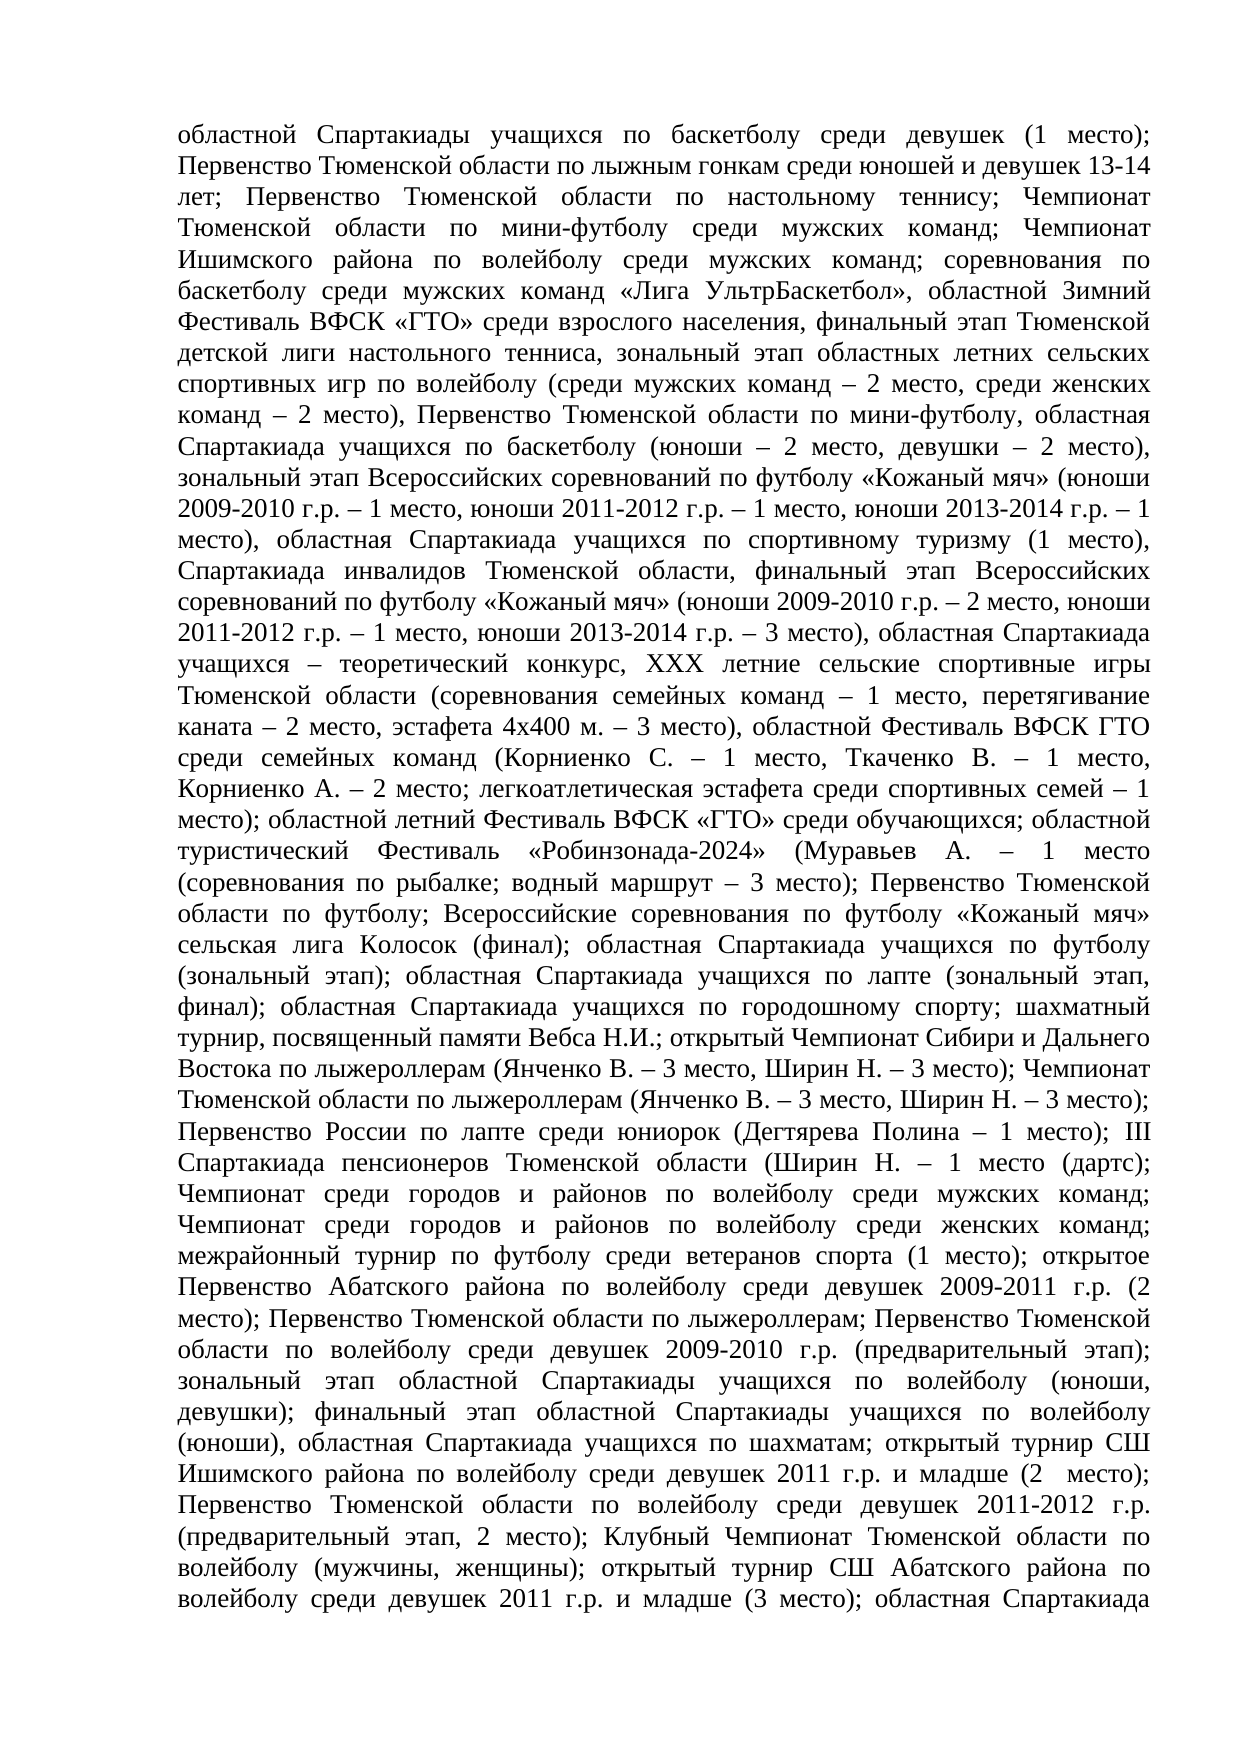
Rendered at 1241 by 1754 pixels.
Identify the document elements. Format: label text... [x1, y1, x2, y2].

text областной Спартакиады учащихся по баскетболу среди девушек (1 место); Первенство Тюменской области по лыжным гонкам среди юношей и девушек 13-14 лет; Первенство Тюменской области по настольному теннису; Чемпионат Тюменской области по мини-футболу среди мужских команд; Чемпионат Ишимского района по волейболу среди мужских команд; соревнования по баскетболу среди мужских команд «Лига УльтрБаскетбол», областной Зимний Фестиваль ВФСК «ГТО» среди взрослого населения, финальный этап Тюменской детской лиги настольного тенниса, зональный этап областных летних сельских спортивных игр по волейболу (среди мужских команд – 2 место, среди женских команд – 2 место), Первенство Тюменской области по мини-футболу, областная Спартакиада учащихся по баскетболу (юноши – 2 место, девушки – 2 место), зональный этап Всероссийских соревнований по футболу «Кожаный мяч» (юноши 2009-2010 г.р. – 1 место, юноши 2011-2012 г.р. – 1 место, юноши 2013-2014 г.р. – 1 место), областная Спартакиада учащихся по спортивному туризму (1 место), Спартакиада инвалидов Тюменской области, финальный этап Всероссийских соревнований по футболу «Кожаный мяч» (юноши 2009-2010 г.р. – 2 место, юноши 2011-2012 г.р. – 1 место, юноши 2013-2014 г.р. – 3 место), областная Спартакиада учащихся – теоретический конкурс, XXX летние сельские спортивные игры Тюменской области (соревнования семейных команд – 1 место, перетягивание каната – 2 место, эстафета 4х400 м. – 3 место), областной Фестиваль ВФСК ГТО среди семейных команд (Корниенко С. – 1 место, Ткаченко В. – 1 место, Корниенко А. – 2 место; легкоатлетическая эстафета среди спортивных семей – 1 место); областной летний Фестиваль ВФСК «ГТО» среди обучающихся; областной туристический Фестиваль «Робинзонада-2024» (Муравьев А. – 1 место (соревнования по рыбалке; водный маршрут – 3 место); Первенство Тюменской области по футболу; Всероссийские соревнования по футболу «Кожаный мяч» сельская лига Колосок (финал); областная Спартакиада учащихся по футболу (зональный этап); областная Спартакиада учащихся по лапте (зональный этап, финал); областная Спартакиада учащихся по городошному спорту; шахматный турнир, посвященный памяти Вебса Н.И.; открытый Чемпионат Сибири и Дальнего Востока по лыжероллерам (Янченко В. – 3 место, Ширин Н. – 3 место); Чемпионат Тюменской области по лыжероллерам (Янченко В. – 3 место, Ширин Н. – 3 место); Первенство России по лапте среди юниорок (Дегтярева Полина – 1 место); III Спартакиада пенсионеров Тюменской области (Ширин Н. – 1 место (дартс); Чемпионат среди городов и районов по волейболу среди мужских команд; Чемпионат среди городов и районов по волейболу среди женских команд; межрайонный турнир по футболу среди ветеранов спорта (1 место); открытое Первенство Абатского района по волейболу среди девушек 2009-2011 г.р. (2 место); Первенство Тюменской области по лыжероллерам; Первенство Тюменской области по волейболу среди девушек 2009-2010 г.р. (предварительный этап); зональный этап областной Спартакиады учащихся по волейболу (юноши, девушки); финальный этап областной Спартакиады учащихся по волейболу (юноши), областная Спартакиада учащихся по шахматам; открытый турнир СШ Ишимского района по волейболу среди девушек 2011 г.р. и младше (2 место); Первенство Тюменской области по волейболу среди девушек 2011-2012 г.р. (предварительный этап, 2 место); Клубный Чемпионат Тюменской области по волейболу (мужчины, женщины); открытый турнир СШ Абатского района по волейболу среди девушек 2011 г.р. и младше (3 место); областная Спартакиада [177, 118, 1152, 1613]
